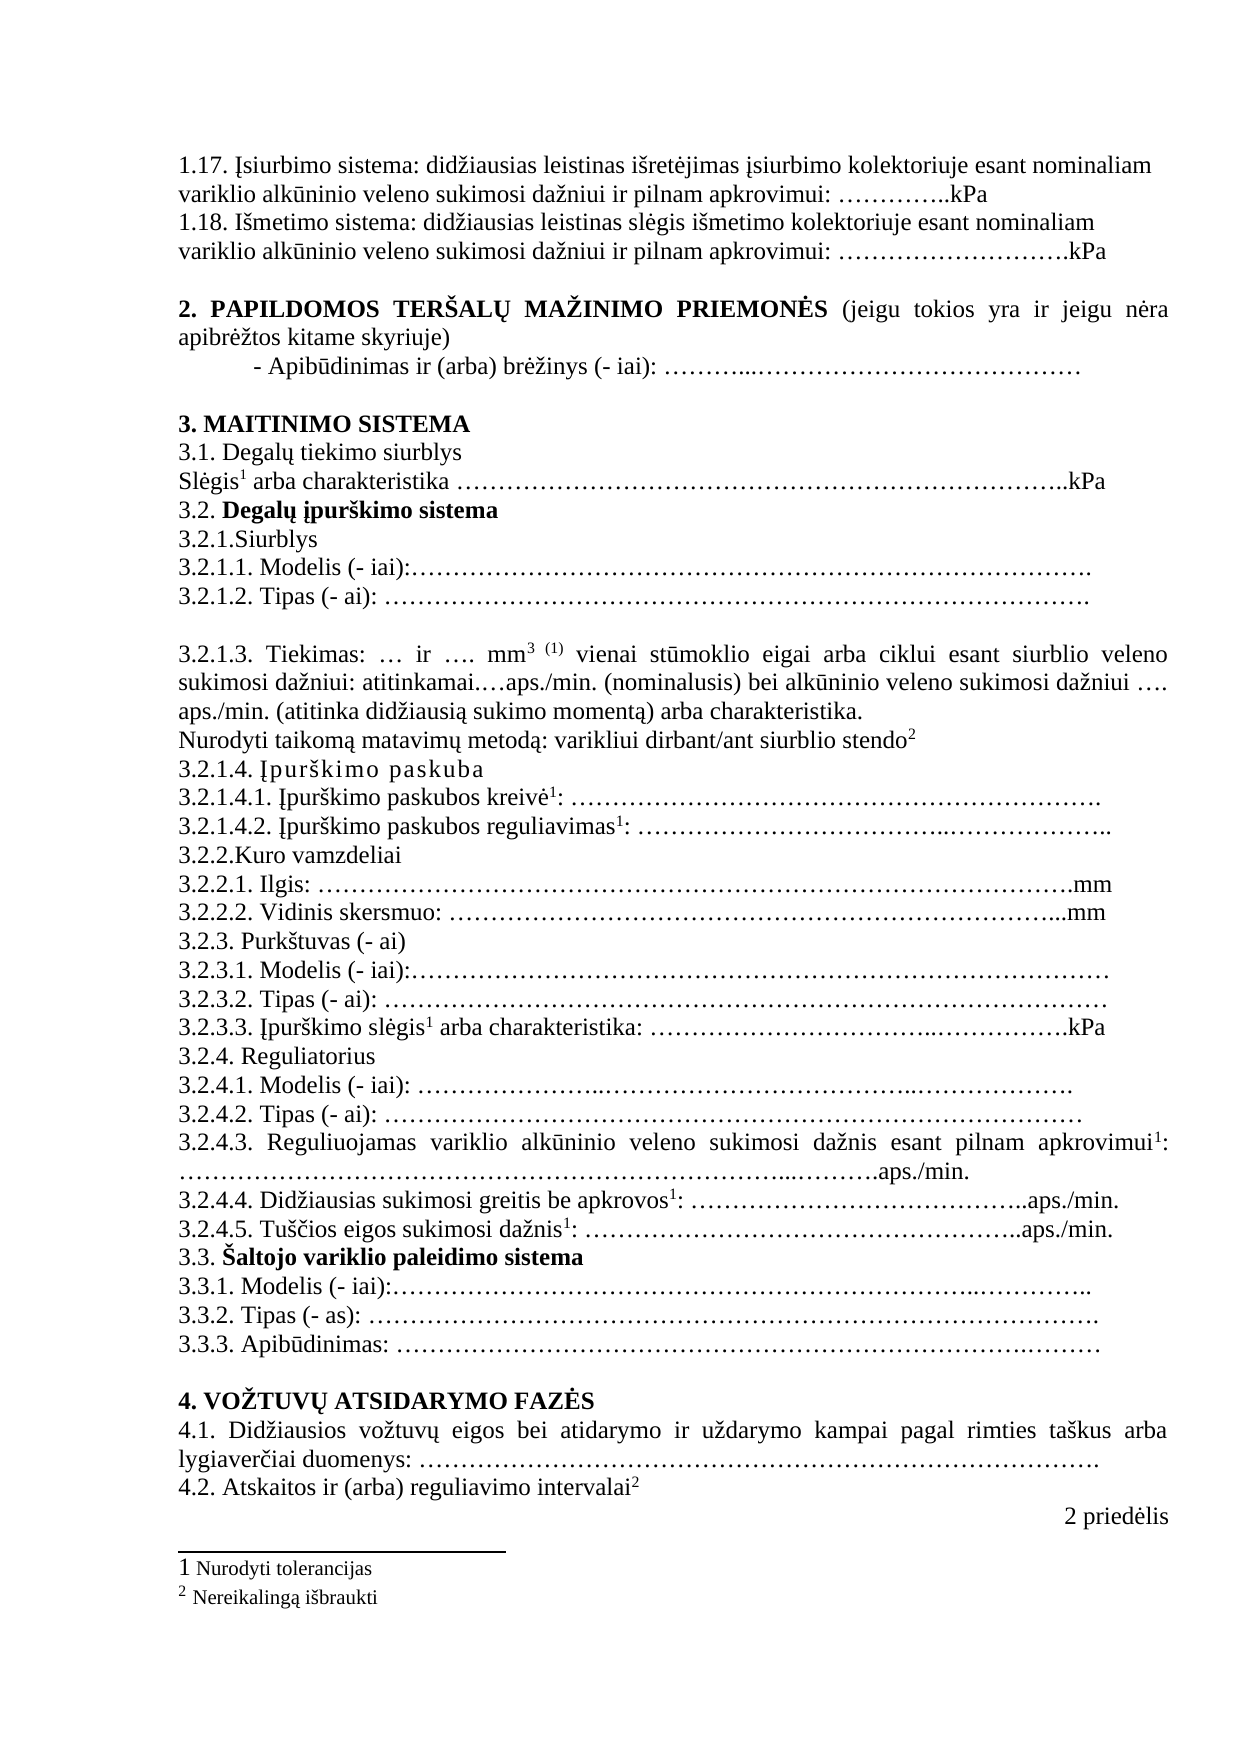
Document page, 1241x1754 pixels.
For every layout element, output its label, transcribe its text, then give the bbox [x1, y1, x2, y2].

text 3.2.1.2. Tipas (- ai): …………………………………………………………………………. [178, 581, 1169, 610]
text 3.2.4.5. Tuščios eigos sukimosi dažnis1: ……………………………………………..aps./min. [178, 1214, 1169, 1242]
text 2 priedėlis [178, 1501, 1169, 1530]
text 1.18. Išmetimo sistema: didžiausias leistinas slėgis išmetimo kolektoriuje esant nominaliam variklio alkūninio veleno sukimosi dažniui ir pilnam apkrovimui: ……………………….kPa [178, 207, 1169, 265]
text - Apibūdinimas ir (arba) brėžinys (- iai): ………...………………………………… [178, 351, 1169, 380]
text 3. MAITINIMO SISTEMA [178, 409, 1169, 437]
text 3.2.2.1. Ilgis: ……………………………………………………………………………….mm [178, 869, 1169, 897]
text 3.2.1.3. Tiekimas: … ir …. mm3 (1) vienai stūmoklio eigai arba ciklui esant siurblio veleno sukimosi dažniui: atitinkamai.…aps./min. (nominalusis) bei alkūninio veleno sukimosi dažniui …. aps./min. (atitinka didžiausią sukimo momentą) arba charakteristika. [178, 639, 1169, 725]
text 3.2.3.3. Įpurškimo slėgis1 arba charakteristika: ……………………………..…………….kPa [178, 1012, 1169, 1041]
text 3.2.1.4.1. Įpurškimo paskubos kreivė1: ………………………………………………………. [178, 782, 1169, 811]
text 3.2. Degalų įpurškimo sistema [178, 495, 1169, 524]
text 4. VOŽTUVŲ ATSIDARYMO FAZĖS [178, 1386, 1169, 1415]
text 1.17. Įsiurbimo sistema: didžiausias leistinas išretėjimas įsiurbimo kolektoriuje esant nominaliam variklio alkūninio veleno sukimosi dažniui ir pilnam apkrovimui: …………..kPa [178, 150, 1169, 207]
text 3.2.1.4. Įpurškimo paskuba [178, 754, 1169, 782]
text 3.2.4.1. Modelis (- iai): …………………..………………………………..………………. [178, 1070, 1169, 1099]
text Slėgis arba charakteristika ………………………………………………………………..kPa [178, 466, 1169, 495]
text 3.1. Degalų tiekimo siurblys [178, 437, 1169, 466]
text 3.2.1.4.2. Įpurškimo paskubos reguliavimas1: ………………………………..……………….. [178, 811, 1169, 840]
text 4.1. Didžiausios vožtuvų eigos bei atidarymo ir uždarymo kampai pagal rimties taškus arba lygiaverčiai duomenys: ………………………………………………………………………. [178, 1415, 1169, 1472]
text 4.2. Atskaitos ir (arba) reguliavimo intervalai2 [178, 1472, 1169, 1501]
text 3.2.4.3. Reguliuojamas variklio alkūninio veleno sukimosi dažnis esant pilnam apkrovimui1:………………………………………………………………...……….aps./min. [178, 1127, 1169, 1185]
text 3.2.4.2. Tipas (- ai): ………………………………………………………………………… [178, 1099, 1169, 1127]
text 3.2.2.Kuro vamzdeliai [178, 840, 1169, 869]
text 3.2.2.2. Vidinis skersmuo: ………………………………………………………………...mm [178, 897, 1169, 926]
text Nurodyti tolerancijas [178, 1552, 1169, 1581]
text Nurodyti taikomą matavimų metodą: varikliui dirbant/ant siurblio stendo2 [178, 725, 1169, 754]
text 3.2.3.1. Modelis (- iai):………………………………………………………………………… [178, 955, 1169, 984]
text 3.2.3. Purkštuvas (- ai) [178, 926, 1169, 955]
text 3.3. Šaltojo variklio paleidimo sistema [178, 1242, 1169, 1271]
text 3.2.3.2. Tipas (- ai): …………………………………………………………………………… [178, 984, 1169, 1012]
text 3.3.3. Apibūdinimas: ………………………………………………………………….……… [178, 1329, 1169, 1357]
text 3.2.1.1. Modelis (- iai):………………………………………………………………………. [178, 552, 1169, 581]
text 3.3.1. Modelis (- iai):……………………………………………………………..………….. [178, 1271, 1169, 1300]
text 3.2.1.Siurblys [178, 524, 1169, 552]
text 3.3.2. Tipas (- as): ……………………………………………………………………………. [178, 1300, 1169, 1329]
text 2. PAPILDOMOS TERŠALŲ MAŽINIMO PRIEMONĖS (jeigu tokios yra ir jeigu nėra apibrėžtos kitame skyriuje) [178, 294, 1169, 351]
text 2 Nereikalingą išbraukti [178, 1581, 1169, 1610]
text 3.2.4. Reguliatorius [178, 1041, 1169, 1070]
text 3.2.4.4. Didžiausias sukimosi greitis be apkrovos1: …………………………………..aps./min. [178, 1185, 1169, 1214]
